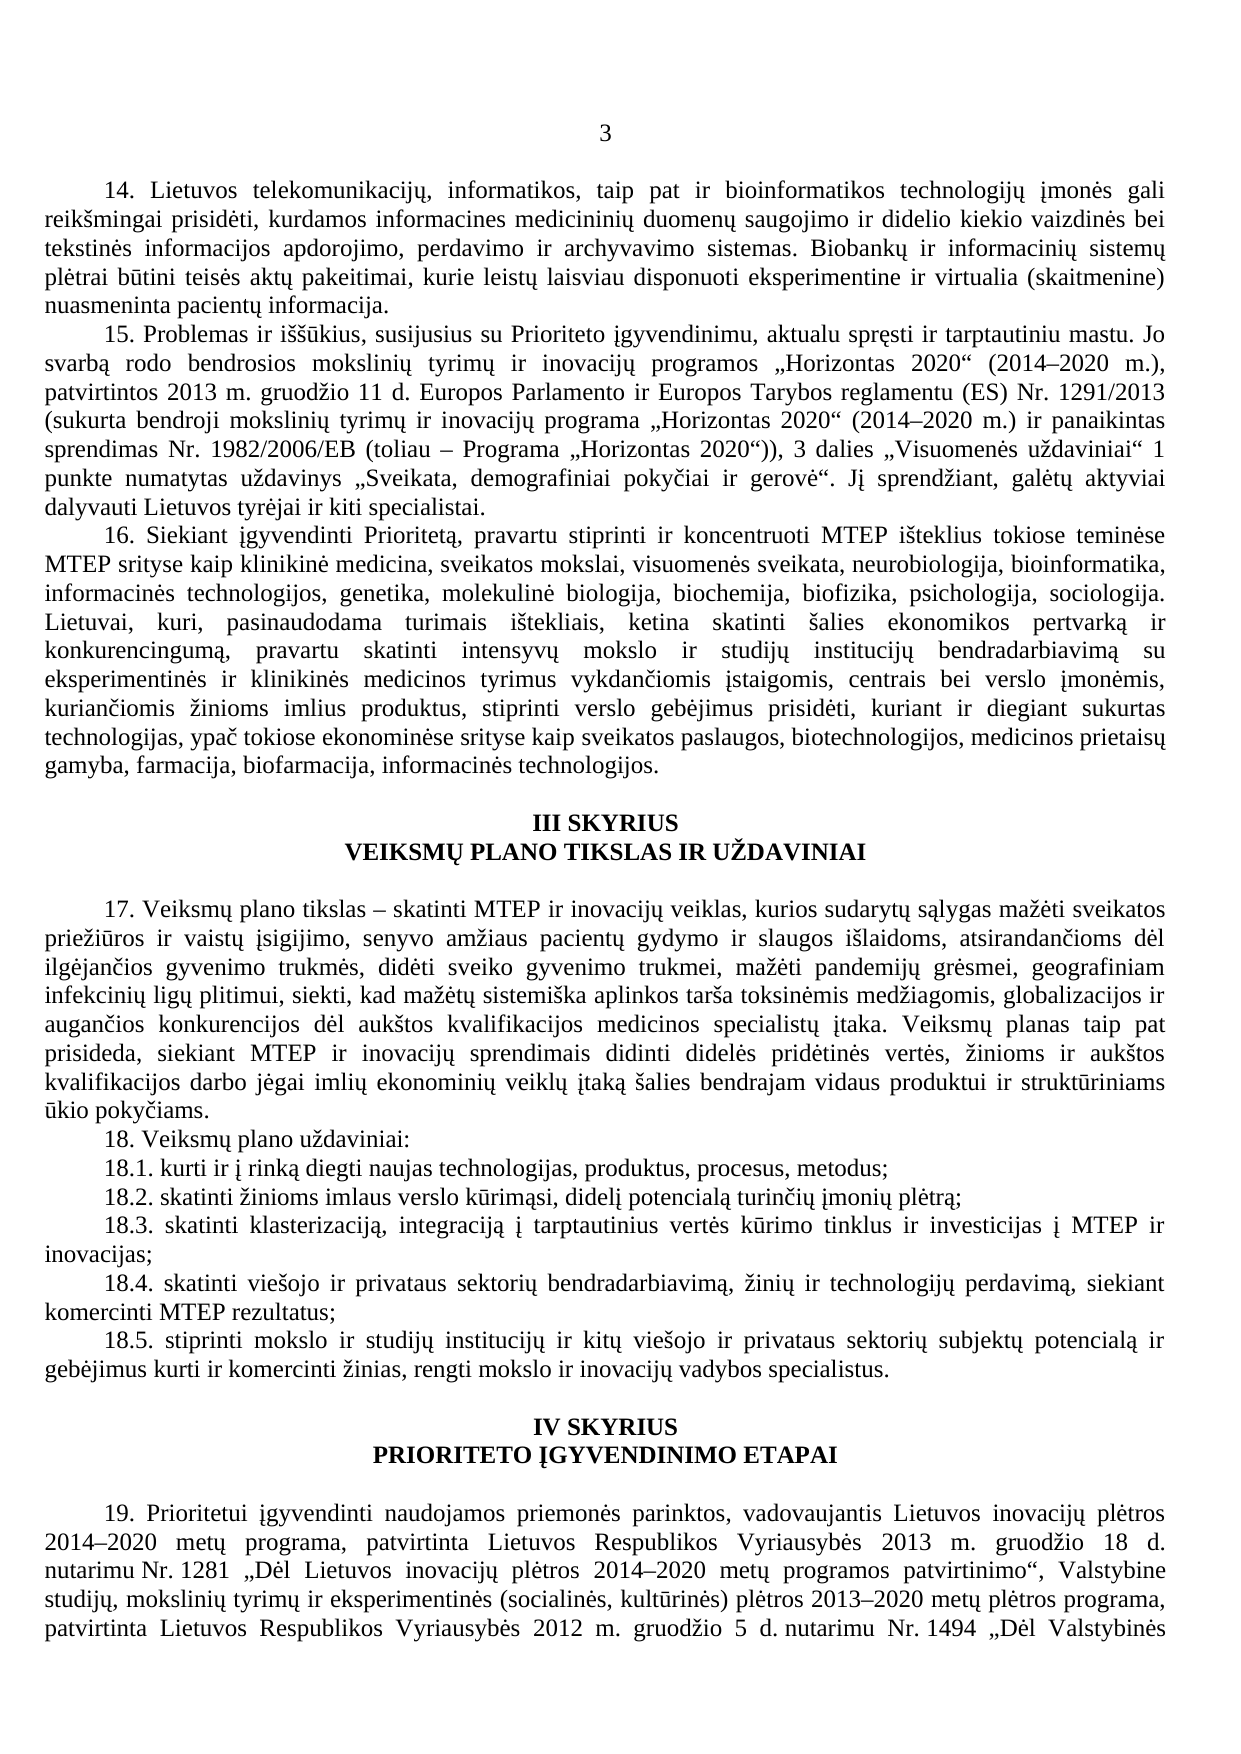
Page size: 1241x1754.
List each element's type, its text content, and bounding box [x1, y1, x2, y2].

text IV SKYRIUS [44, 1412, 1166, 1441]
text 14. Lietuvos telekomunikacijų, informatikos, taip pat ir bioinformatikos technologijų įmonės gali reikšmingai prisidėti, kurdamos informacines medicininių duomenų saugojimo ir didelio kiekio vaizdinės bei tekstinės informacijos apdorojimo, perdavimo ir archyvavimo sistemas. Biobankų ir informacinių sistemų plėtrai būtini teisės aktų pakeitimai, kurie leistų laisviau disponuoti eksperimentine ir virtualia (skaitmenine) nuasmeninta pacientų informacija. [44, 176, 1166, 319]
text 18.3. skatinti klasterizaciją, integraciją į tarptautinius vertės kūrimo tinklus ir investicijas į MTEP ir inovacijas; [44, 1211, 1166, 1268]
text 15. Problemas ir iššūkius, susijusius su Prioriteto įgyvendinimu, aktualu spręsti ir tarptautiniu mastu. Jo svarbą rodo bendrosios mokslinių tyrimų ir inovacijų programos „Horizontas 2020“ (2014–2020 m.), patvirtintos 2013 m. gruodžio 11 d. Europos Parlamento ir Europos Tarybos reglamentu (ES) Nr. 1291/2013 (sukurta bendroji mokslinių tyrimų ir inovacijų programa „Horizontas 2020“ (2014–2020 m.) ir panaikintas sprendimas Nr. 1982/2006/EB (toliau – Programa „Horizontas 2020“)), 3 dalies „Visuomenės uždaviniai“ 1 punkte numatytas uždavinys „Sveikata, demografiniai pokyčiai ir gerovė“. Jį sprendžiant, galėtų aktyviai dalyvauti Lietuvos tyrėjai ir kiti specialistai. [44, 319, 1166, 521]
text 17. Veiksmų plano tikslas – skatinti MTEP ir inovacijų veiklas, kurios sudarytų sąlygas mažėti sveikatos priežiūros ir vaistų įsigijimo, senyvo amžiaus pacientų gydymo ir slaugos išlaidoms, atsirandančioms dėl ilgėjančios gyvenimo trukmės, didėti sveiko gyvenimo trukmei, mažėti pandemijų grėsmei, geografiniam infekcinių ligų plitimui, siekti, kad mažėtų sistemiška aplinkos tarša toksinėmis medžiagomis, globalizacijos ir augančios konkurencijos dėl aukštos kvalifikacijos medicinos specialistų įtaka. Veiksmų planas taip pat prisideda, siekiant MTEP ir inovacijų sprendimais didinti didelės pridėtinės vertės, žinioms ir aukštos kvalifikacijos darbo jėgai imlių ekonominių veiklų įtaką šalies bendrajam vidaus produktui ir struktūriniams ūkio pokyčiams. [44, 894, 1166, 1124]
text 18.1. kurti ir į rinką diegti naujas technologijas, produktus, procesus, metodus; [44, 1153, 1166, 1182]
text 18. Veiksmų plano uždaviniai: [44, 1124, 1166, 1153]
text III SKYRIUS [44, 808, 1166, 837]
text 19. Prioritetui įgyvendinti naudojamos priemonės parinktos, vadovaujantis Lietuvos inovacijų plėtros 2014–2020 metų programa, patvirtinta Lietuvos Respublikos Vyriausybės 2013 m. gruodžio 18 d. nutarimu Nr. 1281 „Dėl Lietuvos inovacijų plėtros 2014–2020 metų programos patvirtinimo“, Valstybine studijų, mokslinių tyrimų ir eksperimentinės (socialinės, kultūrinės) plėtros 2013–2020 metų plėtros programa, patvirtinta Lietuvos Respublikos Vyriausybės 2012 m. gruodžio 5 d. nutarimu Nr. 1494 „Dėl Valstybinės [44, 1498, 1166, 1642]
text PRIORITETO ĮGYVENDINIMO ETAPAI [44, 1441, 1166, 1469]
text 18.5. stiprinti mokslo ir studijų institucijų ir kitų viešojo ir privataus sektorių subjektų potencialą ir gebėjimus kurti ir komercinti žinias, rengti mokslo ir inovacijų vadybos specialistus. [44, 1326, 1166, 1383]
text 18.4. skatinti viešojo ir privataus sektorių bendradarbiavimą, žinių ir technologijų perdavimą, siekiant komercinti MTEP rezultatus; [44, 1268, 1166, 1326]
text 16. Siekiant įgyvendinti Prioritetą, pravartu stiprinti ir koncentruoti MTEP išteklius tokiose teminėse MTEP srityse kaip klinikinė medicina, sveikatos mokslai, visuomenės sveikata, neurobiologija, bioinformatika, informacinės technologijos, genetika, molekulinė biologija, biochemija, biofizika, psichologija, sociologija. Lietuvai, kuri, pasinaudodama turimais ištekliais, ketina skatinti šalies ekonomikos pertvarką ir konkurencingumą, pravartu skatinti intensyvų mokslo ir studijų institucijų bendradarbiavimą su eksperimentinės ir klinikinės medicinos tyrimus vykdančiomis įstaigomis, centrais bei verslo įmonėmis, kuriančiomis žinioms imlius produktus, stiprinti verslo gebėjimus prisidėti, kuriant ir diegiant sukurtas technologijas, ypač tokiose ekonominėse srityse kaip sveikatos paslaugos, biotechnologijos, medicinos prietaisų gamyba, farmacija, biofarmacija, informacinės technologijos. [44, 521, 1166, 779]
text VEIKSMŲ PLANO TIKSLAS IR UŽDAVINIAI [44, 837, 1166, 866]
text 18.2. skatinti žinioms imlaus verslo kūrimąsi, didelį potencialą turinčių įmonių plėtrą; [44, 1182, 1166, 1211]
